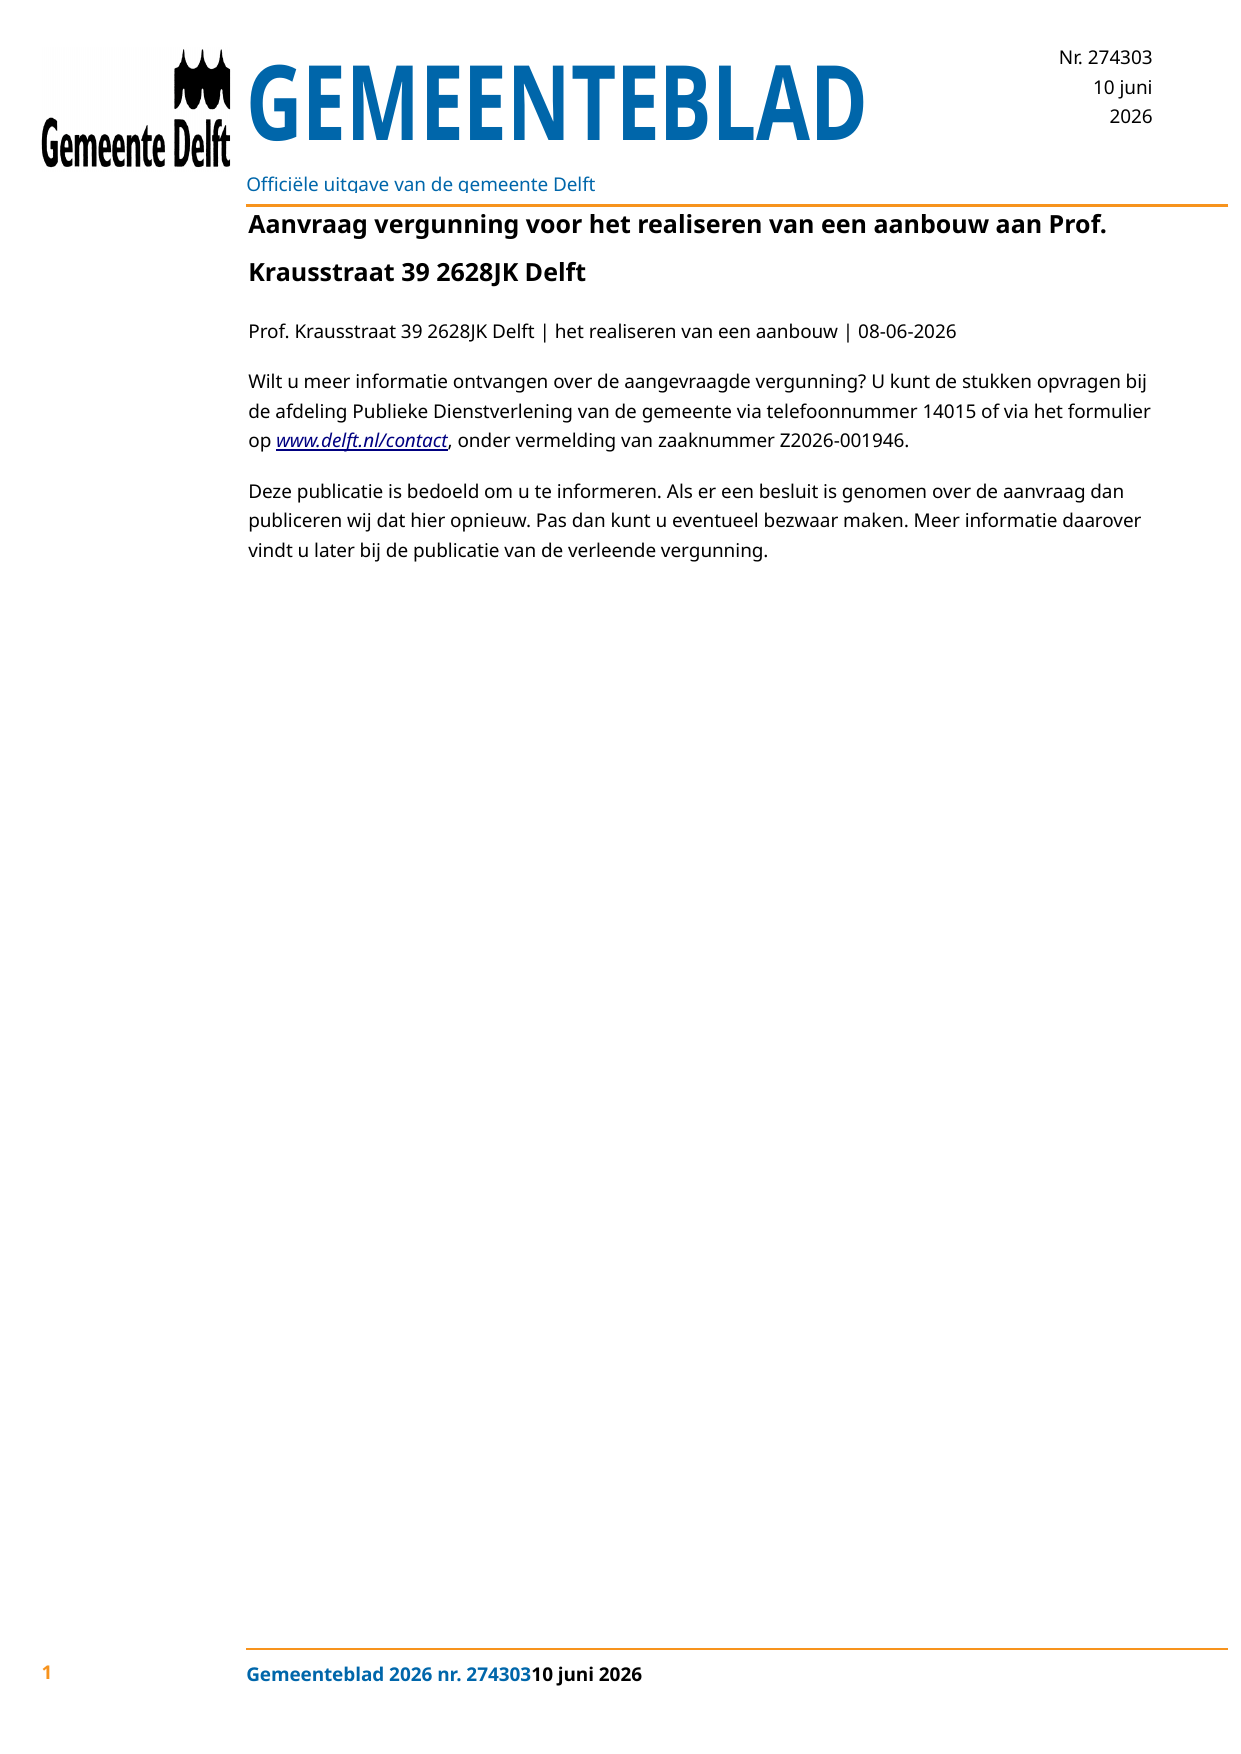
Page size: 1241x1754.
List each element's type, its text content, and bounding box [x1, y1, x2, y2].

text Deze publicatie is bedoeld om u te informeren. Als er een besluit is genomen over de aanvraag dan publiceren wij dat hier opnieuw. Pas dan kunt u eventueel bezwaar maken. Meer informatie daarover vindt u later bij de publicatie van de verleende vergunning. [248, 478, 1152, 563]
picture [41, 47, 231, 172]
text Prof. Krausstraat 39 2628JK Delft | het realiseren van een aanbouw | 08-06-2026 [248, 318, 1152, 344]
text Aanvraag vergunning voor het realiseren van een aanbouw aan Prof. Krausstraat 39 2628JK Delft [248, 207, 1152, 288]
text Wilt u meer informatie ontvangen over de aangevraagde vergunning? U kunt de stukken opvragen bij de afdeling Publieke Dienstverlening van de gemeente via telefoonnummer 14015 of via het formulier op www.delft.nl/contact, onder vermelding van zaaknummer Z2026-001946. [248, 368, 1152, 453]
